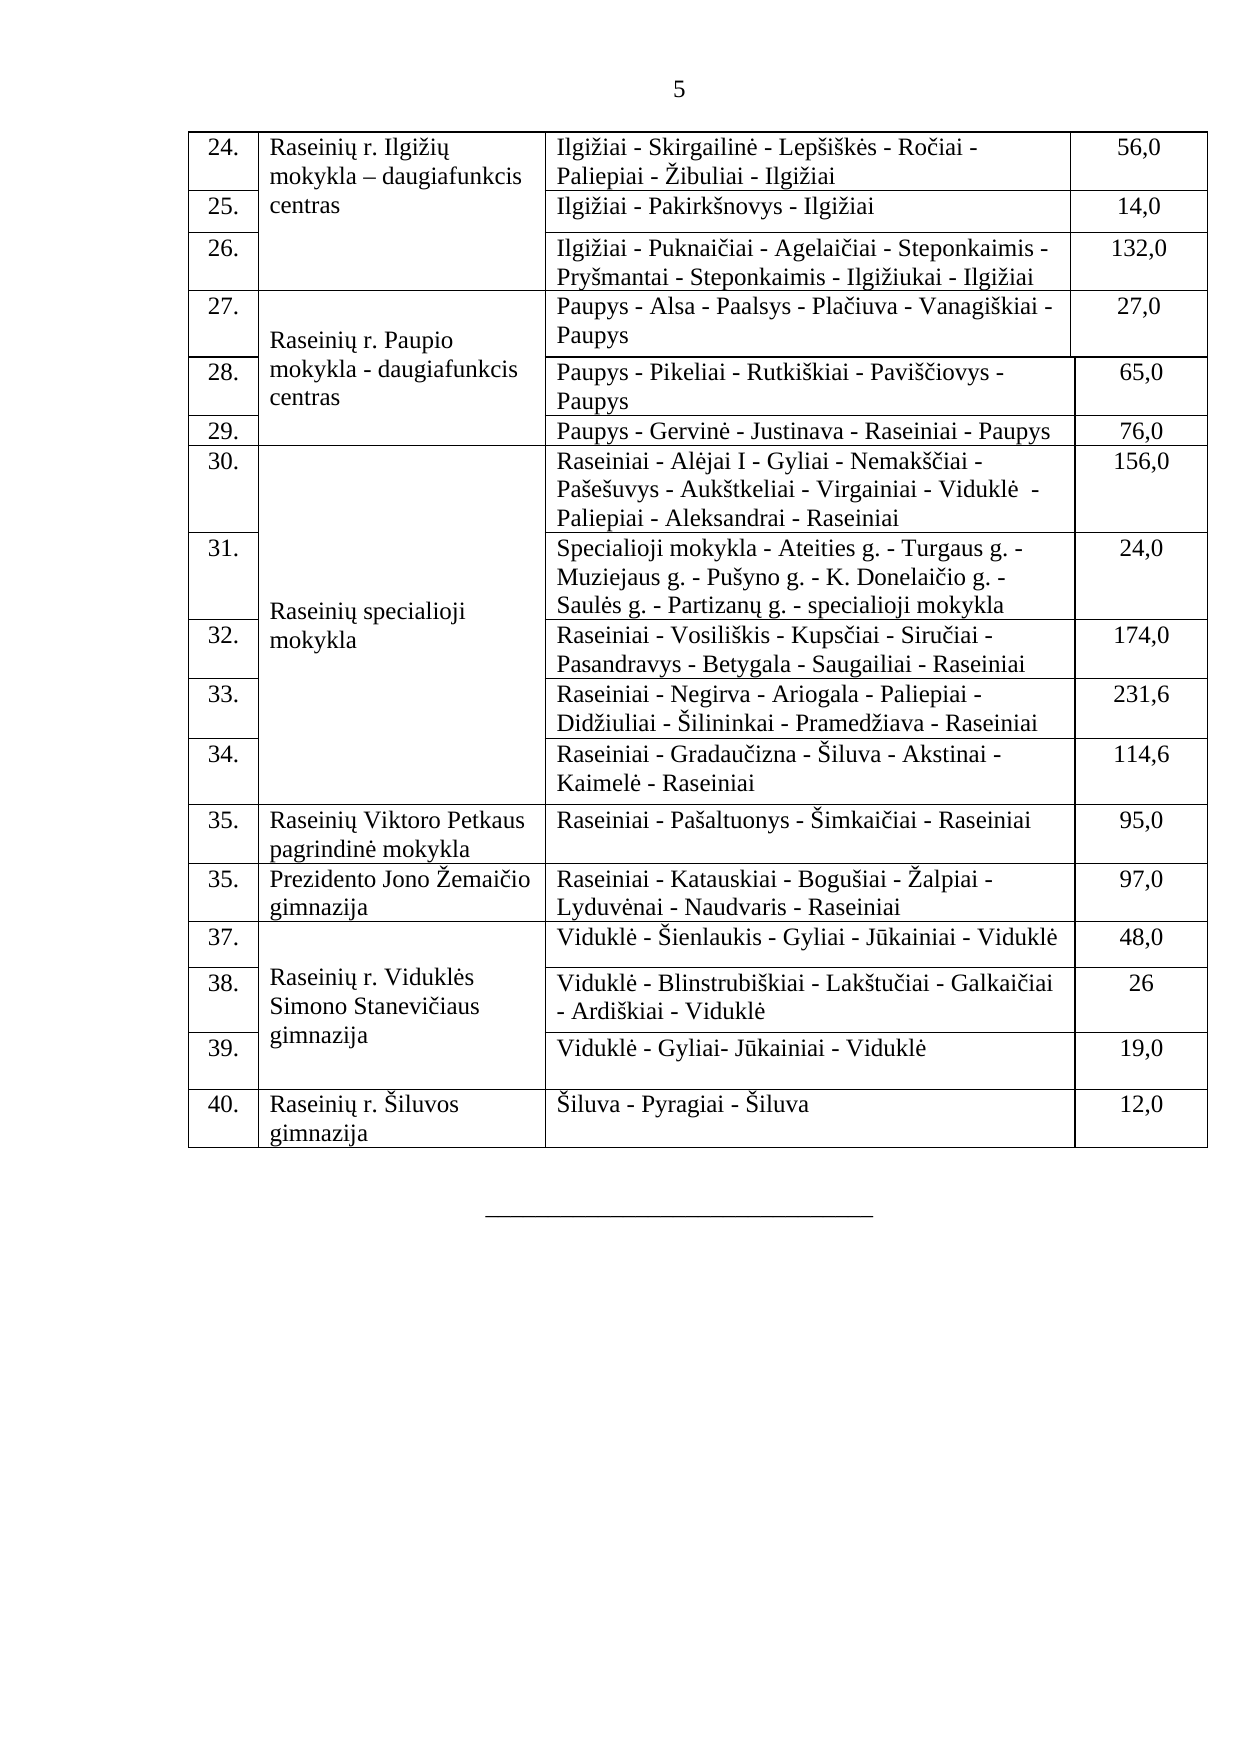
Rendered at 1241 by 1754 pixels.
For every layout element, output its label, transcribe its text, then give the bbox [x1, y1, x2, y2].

table_cell 33. [189, 679, 258, 738]
table_cell 35. [189, 805, 258, 863]
table_cell 27. [189, 291, 258, 356]
table_cell 24,0 [1076, 533, 1207, 619]
table_cell 156,0 [1076, 446, 1207, 532]
table_cell 19,0 [1076, 1033, 1207, 1088]
table_cell 24. [189, 133, 258, 190]
table_cell Ilgižiai - Skirgailinė - Lepšiškės - Ročiai - Paliepiai - Žibuliai - Ilgižiai [546, 133, 1070, 190]
table_cell 27,0 [1071, 291, 1207, 356]
table_cell 35. [189, 864, 258, 921]
table_cell 32. [189, 620, 258, 678]
table_cell 14,0 [1071, 191, 1207, 232]
table_cell 39. [189, 1033, 258, 1088]
table_cell 97,0 [1076, 864, 1207, 921]
table_cell 76,0 [1076, 416, 1207, 445]
table_cell 38. [189, 968, 258, 1032]
table_cell Ilgižiai - Pakirkšnovys - Ilgižiai [546, 191, 1070, 232]
table_cell Raseinių r. Šiluvos gimnazija [259, 1090, 545, 1147]
table_cell Prezidento Jono Žemaičio gimnazija [259, 864, 545, 921]
table_cell Raseinių Viktoro Petkaus pagrindinė mokykla [259, 805, 545, 863]
table_cell 12,0 [1076, 1090, 1207, 1147]
table_cell 174,0 [1076, 620, 1207, 678]
table_cell Raseiniai - Gradaučizna - Šiluva - Akstinai - Kaimelė - Raseiniai [546, 739, 1074, 804]
table_cell Paupys - Gervinė - Justinava - Raseiniai - Paupys [546, 416, 1074, 445]
table_cell Paupys - Alsa - Paalsys - Plačiuva - Vanagiškiai - Paupys [546, 291, 1070, 356]
table_cell Viduklė - Blinstrubiškiai - Lakštučiai - Galkaičiai - Ardiškiai - Viduklė [546, 968, 1074, 1032]
table_cell Raseiniai - Alėjai I - Gyliai - Nemakščiai - Pašešuvys - Aukštkeliai - Virgainiai - Viduklė -Paliepiai - Aleksandrai - Raseiniai [546, 446, 1074, 532]
table_cell 37. [189, 922, 258, 967]
table_cell 26 [1076, 968, 1207, 1032]
table_cell Raseinių r. Paupio mokykla - daugiafunkcis centras [259, 291, 545, 445]
table_cell Specialioji mokykla - Ateities g. - Turgaus g. - Muziejaus g. - Pušyno g. - K. Donelaičio g. - Saulės g. - Partizanų g. - specialioji mokykla [546, 533, 1074, 619]
table_cell 40. [189, 1090, 258, 1147]
table_cell 65,0 [1076, 358, 1207, 415]
table_cell 56,0 [1071, 133, 1207, 190]
table_cell 231,6 [1076, 679, 1207, 738]
table_cell Raseiniai - Pašaltuonys - Šimkaičiai - Raseiniai [546, 805, 1074, 863]
table_cell 31. [189, 533, 258, 619]
table_cell Ilgižiai - Puknaičiai - Agelaičiai - Steponkaimis - Pryšmantai - Steponkaimis - Ilgižiukai - Ilgižiai [546, 233, 1070, 290]
table_cell 34. [189, 739, 258, 804]
table_cell 48,0 [1076, 922, 1207, 967]
table_cell Viduklė - Šienlaukis - Gyliai - Jūkainiai - Viduklė [546, 922, 1074, 967]
table_cell Raseiniai - Negirva - Ariogala - Paliepiai - Didžiuliai - Šilininkai - Pramedžiava - Raseiniai [546, 679, 1074, 738]
table_cell 29. [189, 416, 258, 445]
table_cell Raseinių specialioji mokykla [259, 446, 545, 804]
table_cell Paupys - Pikeliai - Rutkiškiai - Paviščiovys - Paupys [546, 358, 1074, 415]
table_cell Šiluva - Pyragiai - Šiluva [546, 1090, 1074, 1147]
table_cell Raseinių r. Viduklės Simono Stanevičiaus gimnazija [259, 922, 545, 1088]
table_cell Viduklė - Gyliai- Jūkainiai - Viduklė [546, 1033, 1074, 1088]
table_cell Raseinių r. Ilgižių mokykla – daugiafunkcis centras [259, 133, 545, 290]
table_cell 114,6 [1076, 739, 1207, 804]
table_cell Raseiniai - Vosiliškis - Kupsčiai - Siručiai - Pasandravys - Betygala - Saugailiai - Raseiniai [546, 620, 1074, 678]
table_cell 26. [189, 233, 258, 290]
table_cell 95,0 [1076, 805, 1207, 863]
table_cell Raseiniai - Katauskiai - Bogušiai - Žalpiai - Lyduvėnai - Naudvaris - Raseiniai [546, 864, 1074, 921]
table_cell 28. [189, 358, 258, 415]
table_cell 25. [189, 191, 258, 232]
table_cell 30. [189, 446, 258, 532]
table_cell 132,0 [1071, 233, 1207, 290]
text _______________________________ [177, 1191, 1181, 1220]
